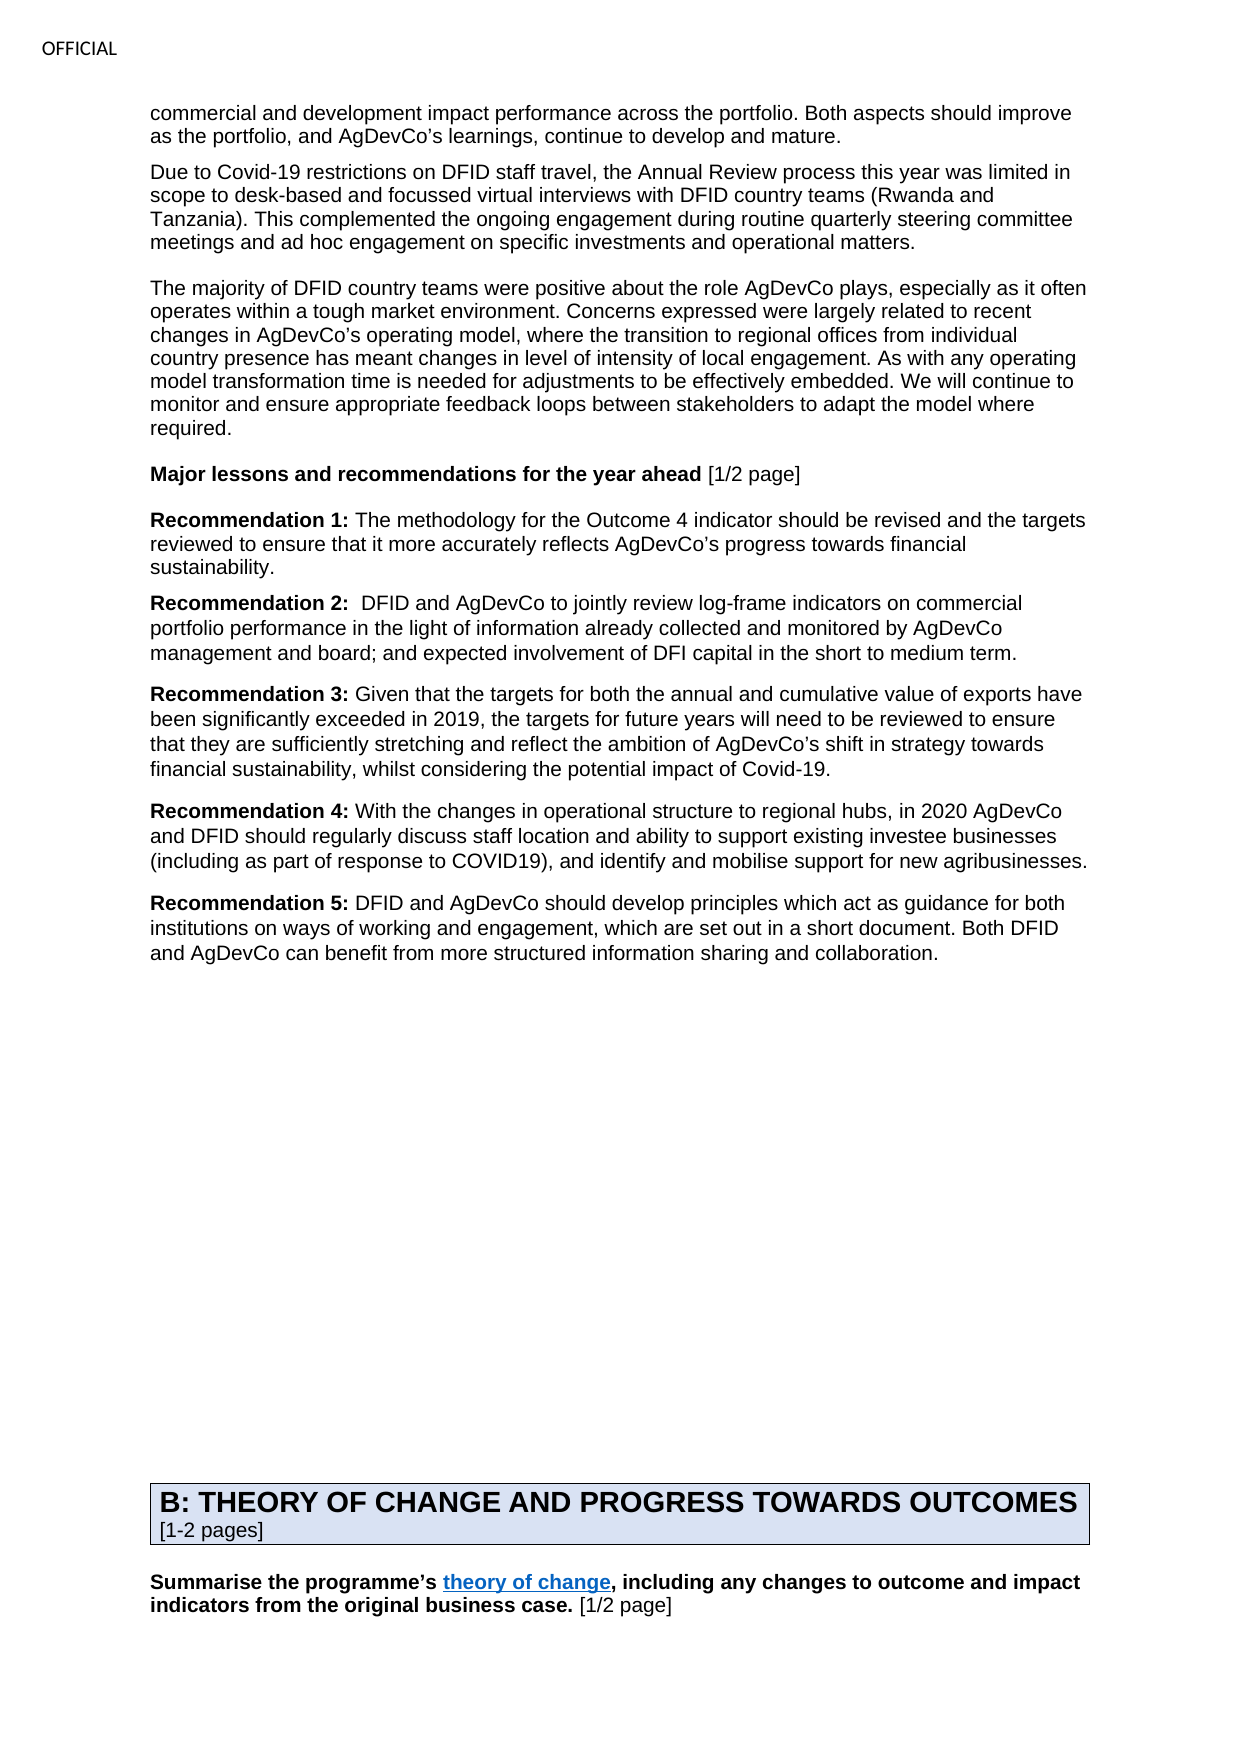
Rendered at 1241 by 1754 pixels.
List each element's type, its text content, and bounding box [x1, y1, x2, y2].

text Recommendation 3: Given that the targets for both the annual and cumulative value of exports have been significantly exceeded in 2019, the targets for future years will need to be reviewed to ensure that they are sufficiently stretching and reflect the ambition of AgDevCo’s shift in strategy towards financial sustainability, whilst considering the potential impact of Covid-19. [150, 683, 1090, 781]
text Recommendation 4: With the changes in operational structure to regional hubs, in 2020 AgDevCo and DFID should regularly discuss staff location and ability to support existing investee businesses (including as part of response to COVID19), and identify and mobilise support for new agribusinesses. [150, 799, 1090, 873]
text Summarise the programme’s theory of change, including any changes to outcome and impact indicators from the original business case. [1/2 page] [150, 1571, 1090, 1617]
text Recommendation 2: DFID and AgDevCo to jointly review log-frame indicators on commercial portfolio performance in the light of information already collected and monitored by AgDevCo management and board; and expected involvement of DFI capital in the short to medium term. [150, 591, 1090, 664]
text Major lessons and recommendations for the year ahead [1/2 page] [150, 463, 1090, 486]
subtitle B: THEORY OF CHANGE AND PROGRESS TOWARDS OUTCOMES [1-2 pages] [151, 1484, 1089, 1544]
text Recommendation 5: DFID and AgDevCo should develop principles which act as guidance for both institutions on ways of working and engagement, which are set out in a short document. Both DFID and AgDevCo can benefit from more structured information sharing and collaboration. [150, 891, 1090, 964]
text commercial and development impact performance across the portfolio. Both aspects should improve as the portfolio, and AgDevCo’s learnings, continue to develop and mature. [150, 102, 1090, 148]
text Due to Covid-19 restrictions on DFID staff travel, the Annual Review process this year was limited in scope to desk-based and focussed virtual interviews with DFID country teams (Rwanda and Tanzania). This complemented the ongoing engagement during routine quarterly steering committee meetings and ad hoc engagement on specific investments and operational matters. [150, 161, 1090, 253]
text Recommendation 1: The methodology for the Outcome 4 indicator should be revised and the targets reviewed to ensure that it more accurately reflects AgDevCo’s progress towards financial sustainability. [150, 509, 1090, 579]
text The majority of DFID country teams were positive about the role AgDevCo plays, especially as it often operates within a tough market environment. Concerns expressed were largely related to recent changes in AgDevCo’s operating model, where the transition to regional offices from individual country presence has meant changes in level of intensity of local engagement. As with any operating model transformation time is needed for adjustments to be effectively embedded. We will continue to monitor and ensure appropriate feedback loops between stakeholders to adapt the model where required. [150, 277, 1090, 439]
